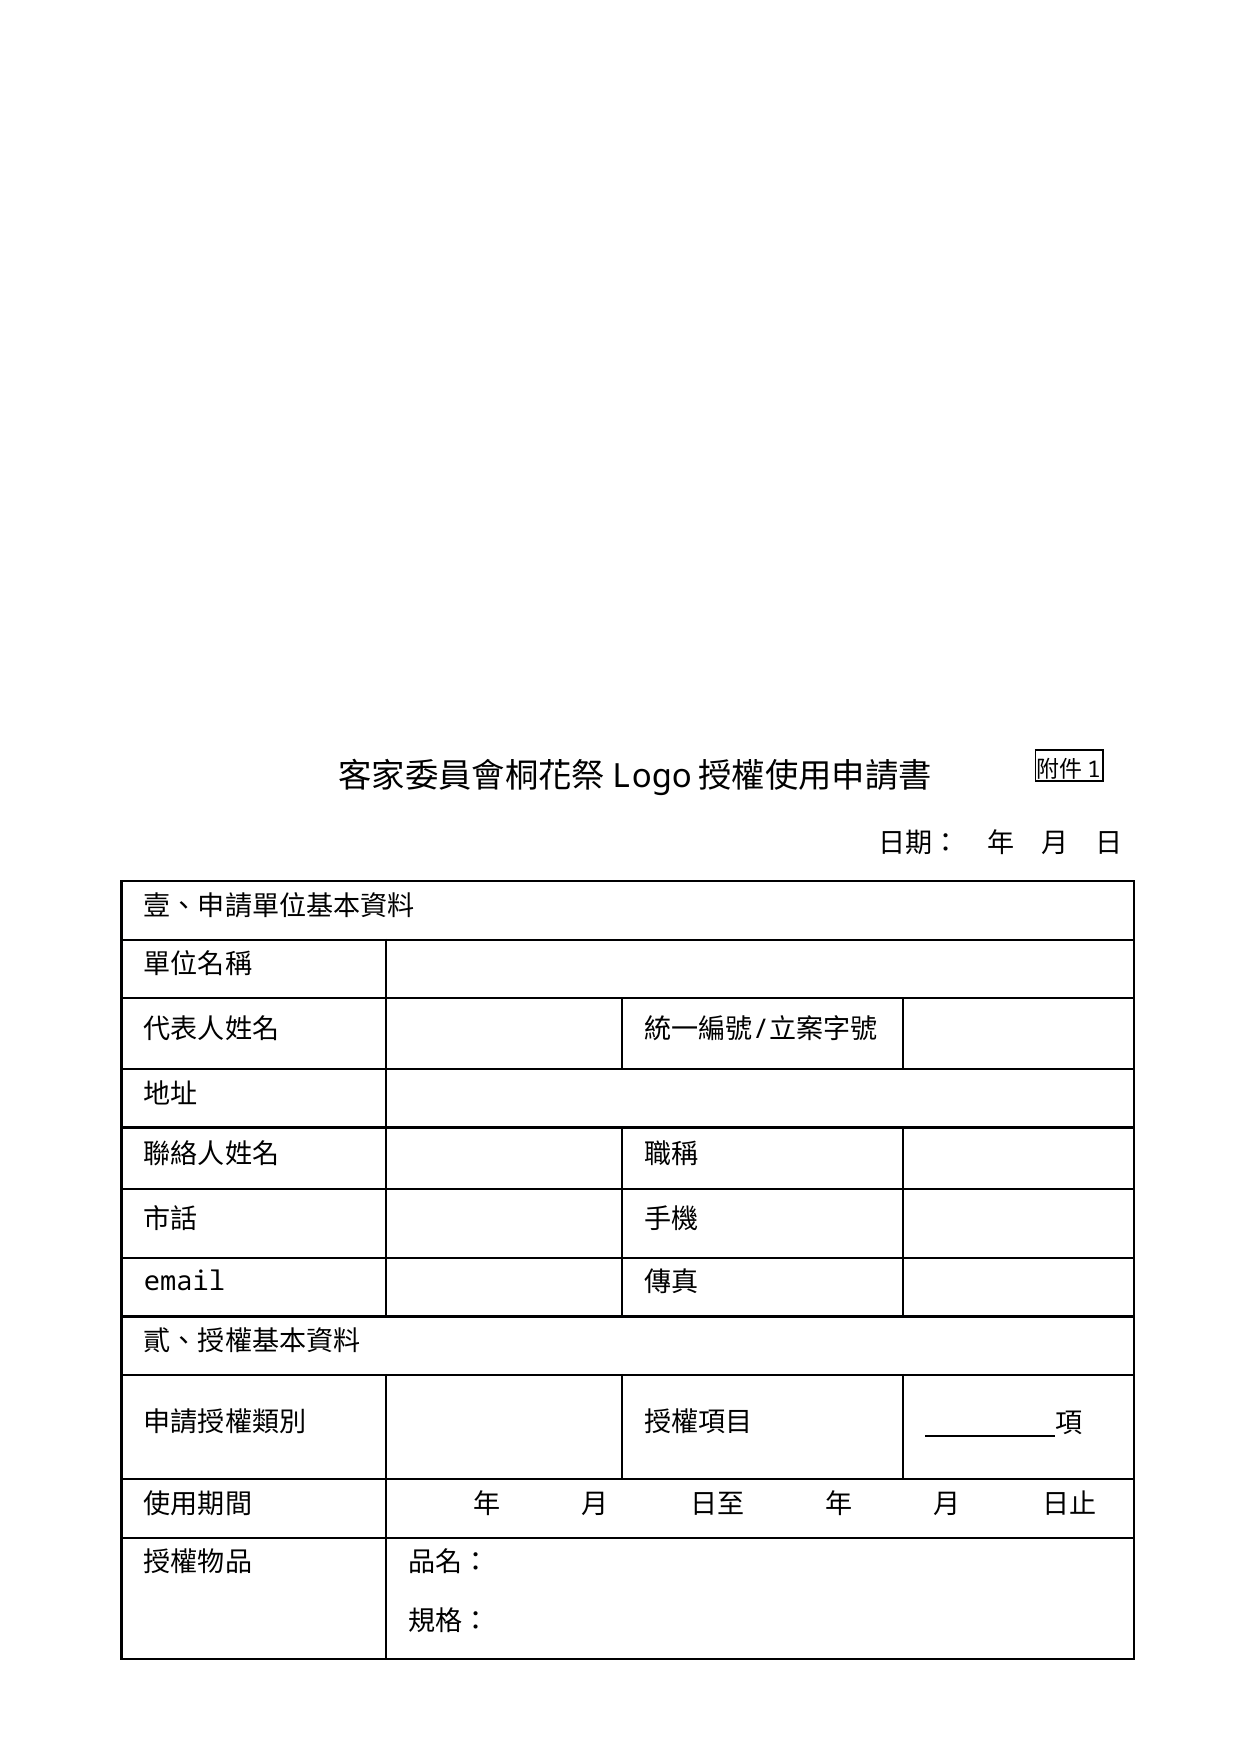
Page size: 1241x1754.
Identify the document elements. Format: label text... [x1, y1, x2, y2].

table_cell [387, 1376, 621, 1478]
table_cell 年 月 日至 年 月 日止 [387, 1480, 1133, 1537]
table_cell 單位名稱 [123, 941, 385, 997]
table_cell 職稱 [623, 1129, 902, 1188]
table_cell [904, 999, 1133, 1068]
table_cell 貳、授權基本資料 [123, 1318, 1133, 1374]
table_cell 代表人姓名 [123, 999, 385, 1068]
text 附件1 [1036, 751, 1102, 780]
table_cell 市話 [123, 1190, 385, 1257]
table_cell [904, 1259, 1133, 1315]
table_cell [387, 1129, 621, 1188]
table_header 壹、申請單位基本資料 [123, 882, 1133, 939]
table_cell [387, 1190, 621, 1257]
table_cell 傳真 [623, 1259, 902, 1315]
table_cell 申請授權類別 [123, 1376, 385, 1478]
table_cell 授權項目 [623, 1376, 902, 1478]
table_cell [387, 941, 1133, 997]
text 日期： 年 月 日 [133, 821, 1122, 861]
table_cell email [123, 1259, 385, 1315]
table_cell 品名： 規格： [387, 1539, 1133, 1657]
table_cell 使用期間 [123, 1480, 385, 1537]
table_cell [904, 1129, 1133, 1188]
table_cell [387, 999, 621, 1068]
text 客家委員會桐花祭Logo授權使用申請書 [133, 749, 1122, 797]
table_cell [387, 1259, 621, 1315]
table_cell 授權物品 [123, 1539, 385, 1657]
table_cell 聯絡人姓名 [123, 1129, 385, 1188]
table_cell 地址 [123, 1070, 385, 1126]
table_cell 統一編號/立案字號 [623, 999, 902, 1068]
table_cell [904, 1190, 1133, 1257]
table_cell [387, 1070, 1133, 1126]
table_cell 手機 [623, 1190, 902, 1257]
table_cell 項 [904, 1376, 1133, 1478]
